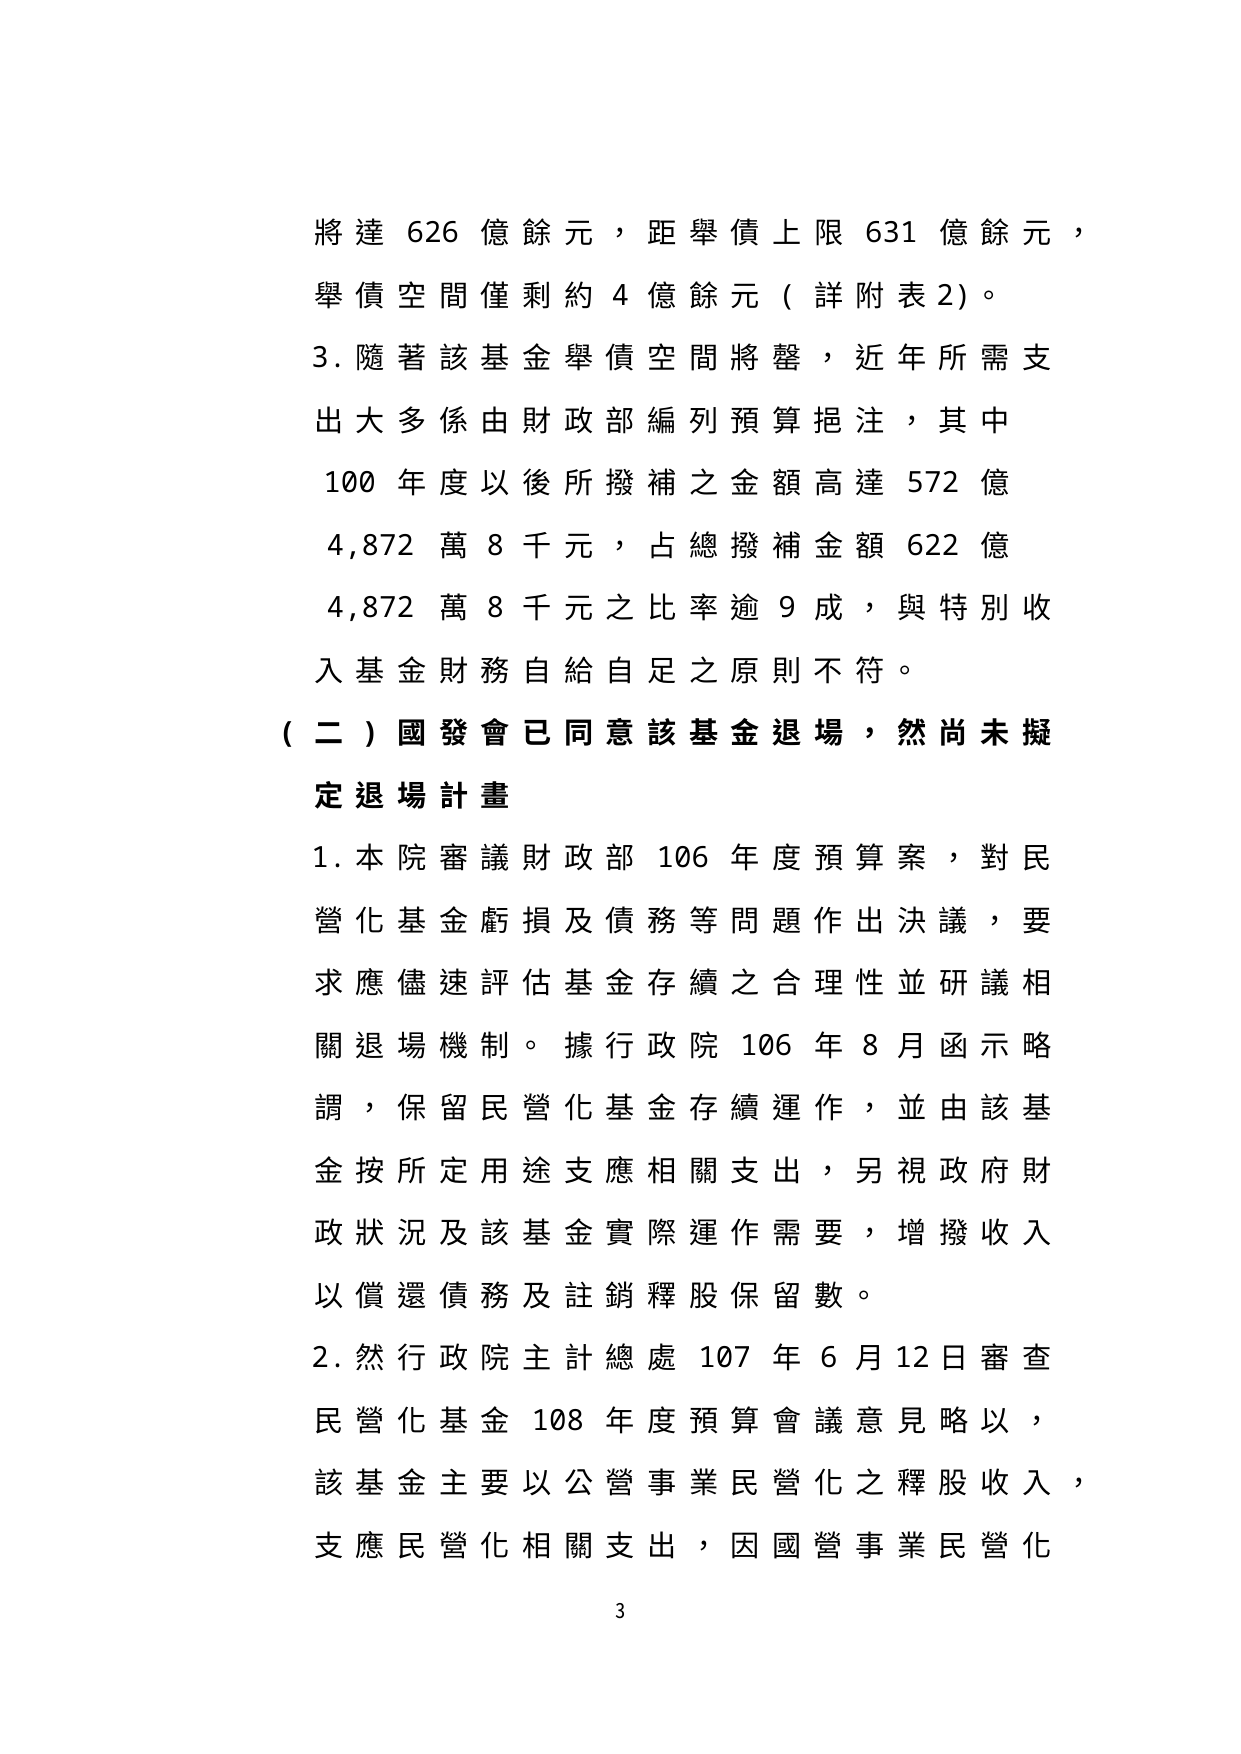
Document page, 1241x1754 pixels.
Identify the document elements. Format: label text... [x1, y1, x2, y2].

text 1.本院審議財政部106年度預算案，對民營化基金虧損及債務等問題作出決議，要求應儘速評估基金存續之合理性並研議相關退場機制。據行政院106年8月函示略謂，保留民營化基金存續運作，並由該基金按所定用途支應相關支出，另視政府財政狀況及該基金實際運作需要，增撥收入以償還債務及註銷釋股保留數。 [271, 814, 1058, 1314]
text 2.然行政院主計總處107年6月12日審查民營化基金108年度預算會議意見略以，該基金主要以公營事業民營化之釋股收入，支應民營化相關支出，因國營事業民營化不易，近年來支出高度仰賴國庫撥補，已喪失原定財源，長期累積巨額短絀未能改善，未能達成基金設置目的，建議財政部研議檢討裁撤該基金。嗣經國家發展委員會107年7月3日召開「研商非營業特種基金退場檢討相關事宜」會議決議略以：民營化基金同意退場，後續執行細節部分，請主計總處協助財政部辦理。 [271, 1314, 1058, 1564]
text 3.隨著該基金舉債空間將罄，近年所需支出大多係由財政部編列預算挹注，其中100年度以後所撥補之金額高達572億4,872萬8千元，占總撥補金額622億4,872萬8千元之比率逾9成，與特別收入基金財務自給自足之原則不符。 [271, 314, 1058, 689]
text (二)國發會已同意該基金退場，然尚未擬定退場計畫 [242, 689, 1058, 814]
text 2.民營化基金編列之釋股收入雖無法執行，但每年需負擔之民營化前已退休員工之退休金等支出卻需按時支付；爰此，該基金依行政院公營事業民營化基金提撥運用辦法第6條規定，在當年度釋股收入預算及以前年度釋股收入預算保留合計數額內，以舉借債務方式支付相關法定支出。惟由於釋股預算難以執行，僅能仰賴舉債支應，導致債務快速增加；以近5年為例，債務舉借數由101年底529億餘元，逐年攀升至107年底622億餘元，迄109年底預估將達626億餘元，距舉債上限631億餘元，舉債空間僅剩約4億餘元(詳附表2)。 [271, 189, 1058, 314]
